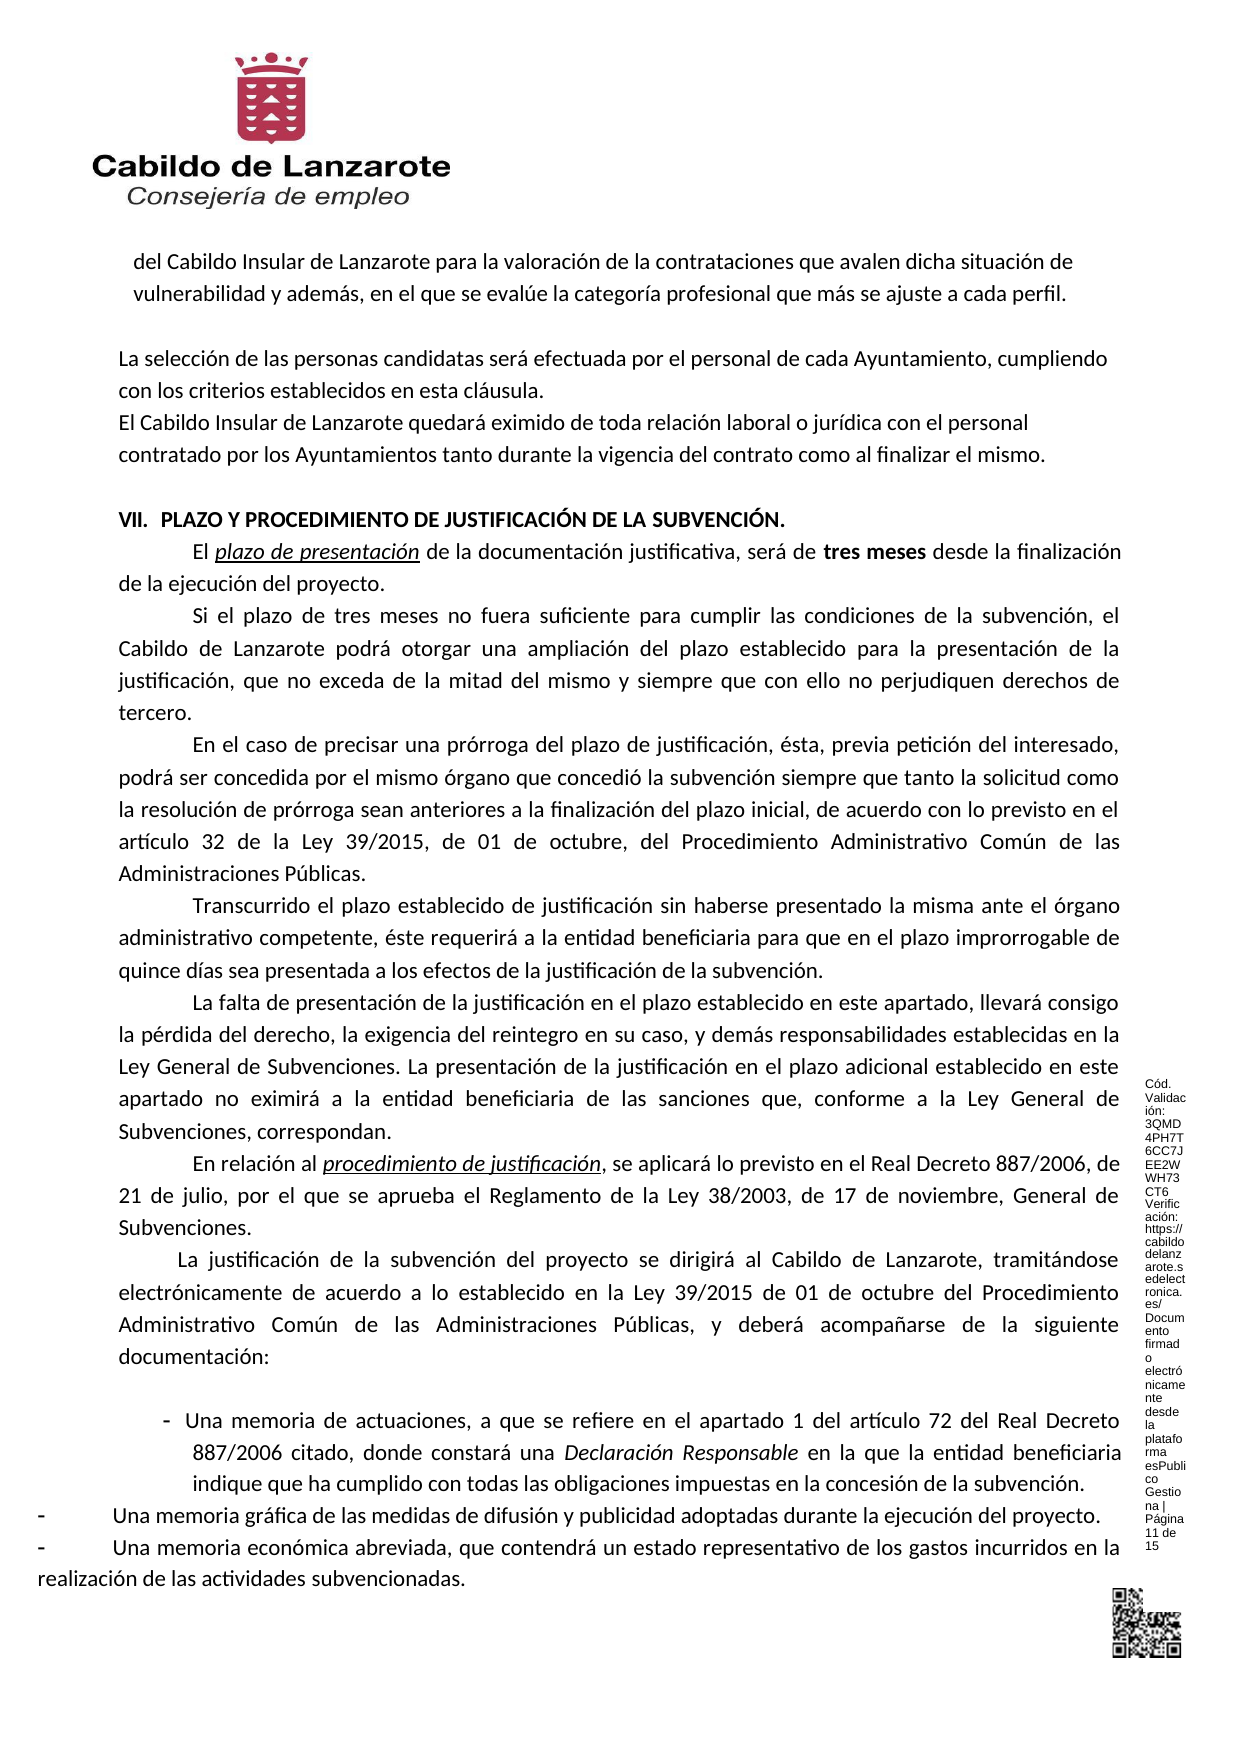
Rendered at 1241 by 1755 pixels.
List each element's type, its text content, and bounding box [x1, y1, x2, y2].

text - Una memoria de actuaciones, a que se refiere en el apartado 1 del artículo 72 del Real Decreto 887/2006 citado, donde constará una Declaración Responsable en la que la entidad beneficiaria indique que ha cumplido con todas las obligaciones impuestas en la concesión de la subvención. [163, 1407, 1122, 1497]
text Verificación: https://cabildodelanzarote.sedelectronica.es/ [1145, 1199, 1186, 1311]
text La falta de presentación de la justificación en el plazo establecido en este apartado, llevará consigo la pérdida del derecho, la exigencia del reintegro en su caso, y demás responsabilidades establecidas en la Ley General de Subvenciones. La presentación de la justificación en el plazo adicional establecido en este apartado no eximirá a la entidad beneficiaria de las sanciones que, conforme a la Ley General de Subvenciones, correspondan. [118, 988, 1121, 1145]
text En el caso de precisar una prórroga del plazo de justificación, ésta, previa petición del interesado, podrá ser concedida por el mismo órgano que concedió la subvención siempre que tanto la solicitud como la resolución de prórroga sean anteriores a la finalización del plazo inicial, de acuerdo con lo previsto en el artículo 32 de la Ley 39/2015, de 01 de octubre, del Procedimiento Administrativo Común de las Administraciones Públicas. [118, 730, 1121, 887]
text Documento firmado electrónicamente desde la plataforma esPublico Gestiona | Página 11 de 15 [1145, 1311, 1186, 1553]
list PLAZO Y PROCEDIMIENTO DE JUSTIFICACIÓN DE LA SUBVENCIÓN. [118, 505, 1241, 533]
text del Cabildo Insular de Lanzarote para la valoración de la contrataciones que avalen dicha situación de vulnerabilidad y además, en el que se evalúe la categoría profesional que más se ajuste a cada perfil. [133, 247, 1127, 307]
text La selección de las personas candidatas será efectuada por el personal de cada Ayuntamiento, cumpliendo con los criterios establecidos en esta cláusula. [118, 344, 1127, 404]
list Una memoria gráfica de las medidas de difusión y publicidad adoptadas durante la ejecución del proyecto. [37, 1501, 1121, 1529]
text La justificación de la subvención del proyecto se dirigirá al Cabildo de Lanzarote, tramitándose electrónicamente de acuerdo a lo establecido en la Ley 39/2015 de 01 de octubre del Procedimiento Administrativo Común de las Administraciones Públicas, y deberá acompañarse de la siguiente documentación: [118, 1246, 1121, 1370]
text El Cabildo Insular de Lanzarote quedará eximido de toda relación laboral o jurídica con el personal contratado por los Ayuntamientos tanto durante la vigencia del contrato como al finalizar el mismo. [118, 408, 1127, 468]
text Transcurrido el plazo establecido de justificación sin haberse presentado la misma ante el órgano administrativo competente, éste requerirá a la entidad beneficiaria para que en el plazo improrrogable de quince días sea presentada a los efectos de la justificación de la subvención. [118, 891, 1122, 984]
text El plazo de presentación de la documentación justificativa, será de tres meses desde la finalización de la ejecución del proyecto. [118, 537, 1122, 597]
text Cód. Validación: 3QMD4PH7T6CC7JEE2WWH73CT6 [1145, 1078, 1186, 1199]
text [1143, 1076, 1186, 1612]
list Una memoria económica abreviada, que contendrá un estado representativo de los gastos incurridos en la realización de las actividades subvencionadas. [37, 1533, 1122, 1592]
text Si el plazo de tres meses no fuera suficiente para cumplir las condiciones de la subvención, el Cabildo de Lanzarote podrá otorgar una ampliación del plazo establecido para la presentación de la justificación, que no exceda de la mitad del mismo y siempre que con ello no perjudiquen derechos de tercero. [118, 602, 1121, 726]
text En relación al procedimiento de justificación, se aplicará lo previsto en el Real Decreto 887/2006, de 21 de julio, por el que se aprueba el Reglamento de la Ley 38/2003, de 17 de noviembre, General de Subvenciones. [118, 1149, 1121, 1241]
